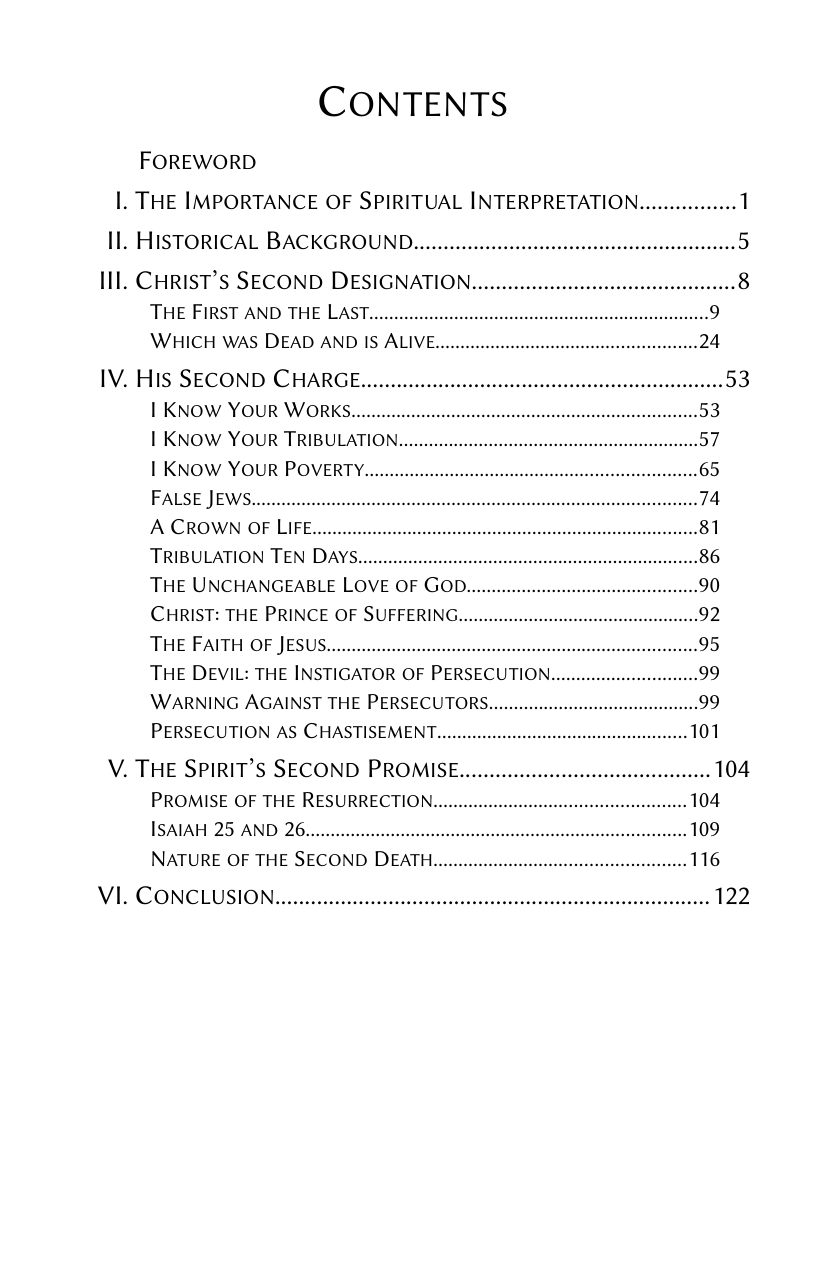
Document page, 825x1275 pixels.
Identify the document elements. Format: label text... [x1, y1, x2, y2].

text The First and the Last 9 [150, 299, 720, 325]
text The Devil: the Instigator of Persecution 99 [150, 660, 720, 686]
text I Know Your Works 53 [150, 397, 720, 423]
list His Second Charge 53 [75, 363, 750, 394]
text I Know Your Tribulation 57 [150, 426, 720, 452]
text The Faith of Jesus 95 [150, 631, 720, 657]
list Foreword [138, 145, 750, 176]
text Persecution as Chastisement 101 [150, 718, 720, 744]
text I Know Your Poverty 65 [150, 456, 720, 482]
text False Jews 74 [150, 485, 720, 511]
text Promise of the Resurrection 104 [150, 787, 720, 813]
text Christ: the Prince of Suffering 92 [150, 601, 720, 627]
text The Unchangeable Love of God 90 [150, 572, 720, 598]
list Historical Background 5 [75, 225, 750, 256]
text Tribulation Ten Days 86 [150, 543, 720, 569]
list The Importance of Spiritual Interpretation 1 [75, 185, 750, 216]
list The Spirit’s Second Promise 104 [75, 753, 750, 784]
text Isaiah 25 and 26 109 [150, 816, 720, 842]
text Nature of the Second Death 116 [150, 845, 720, 872]
title Contents [75, 75, 750, 127]
text Which was Dead and is Alive 24 [150, 328, 720, 354]
list Christ’s Second Designation 8 [75, 265, 750, 296]
text A Crown of Life 81 [150, 514, 720, 540]
text Warning Against the Persecutors 99 [150, 689, 720, 715]
list Conclusion 122 [75, 881, 750, 911]
